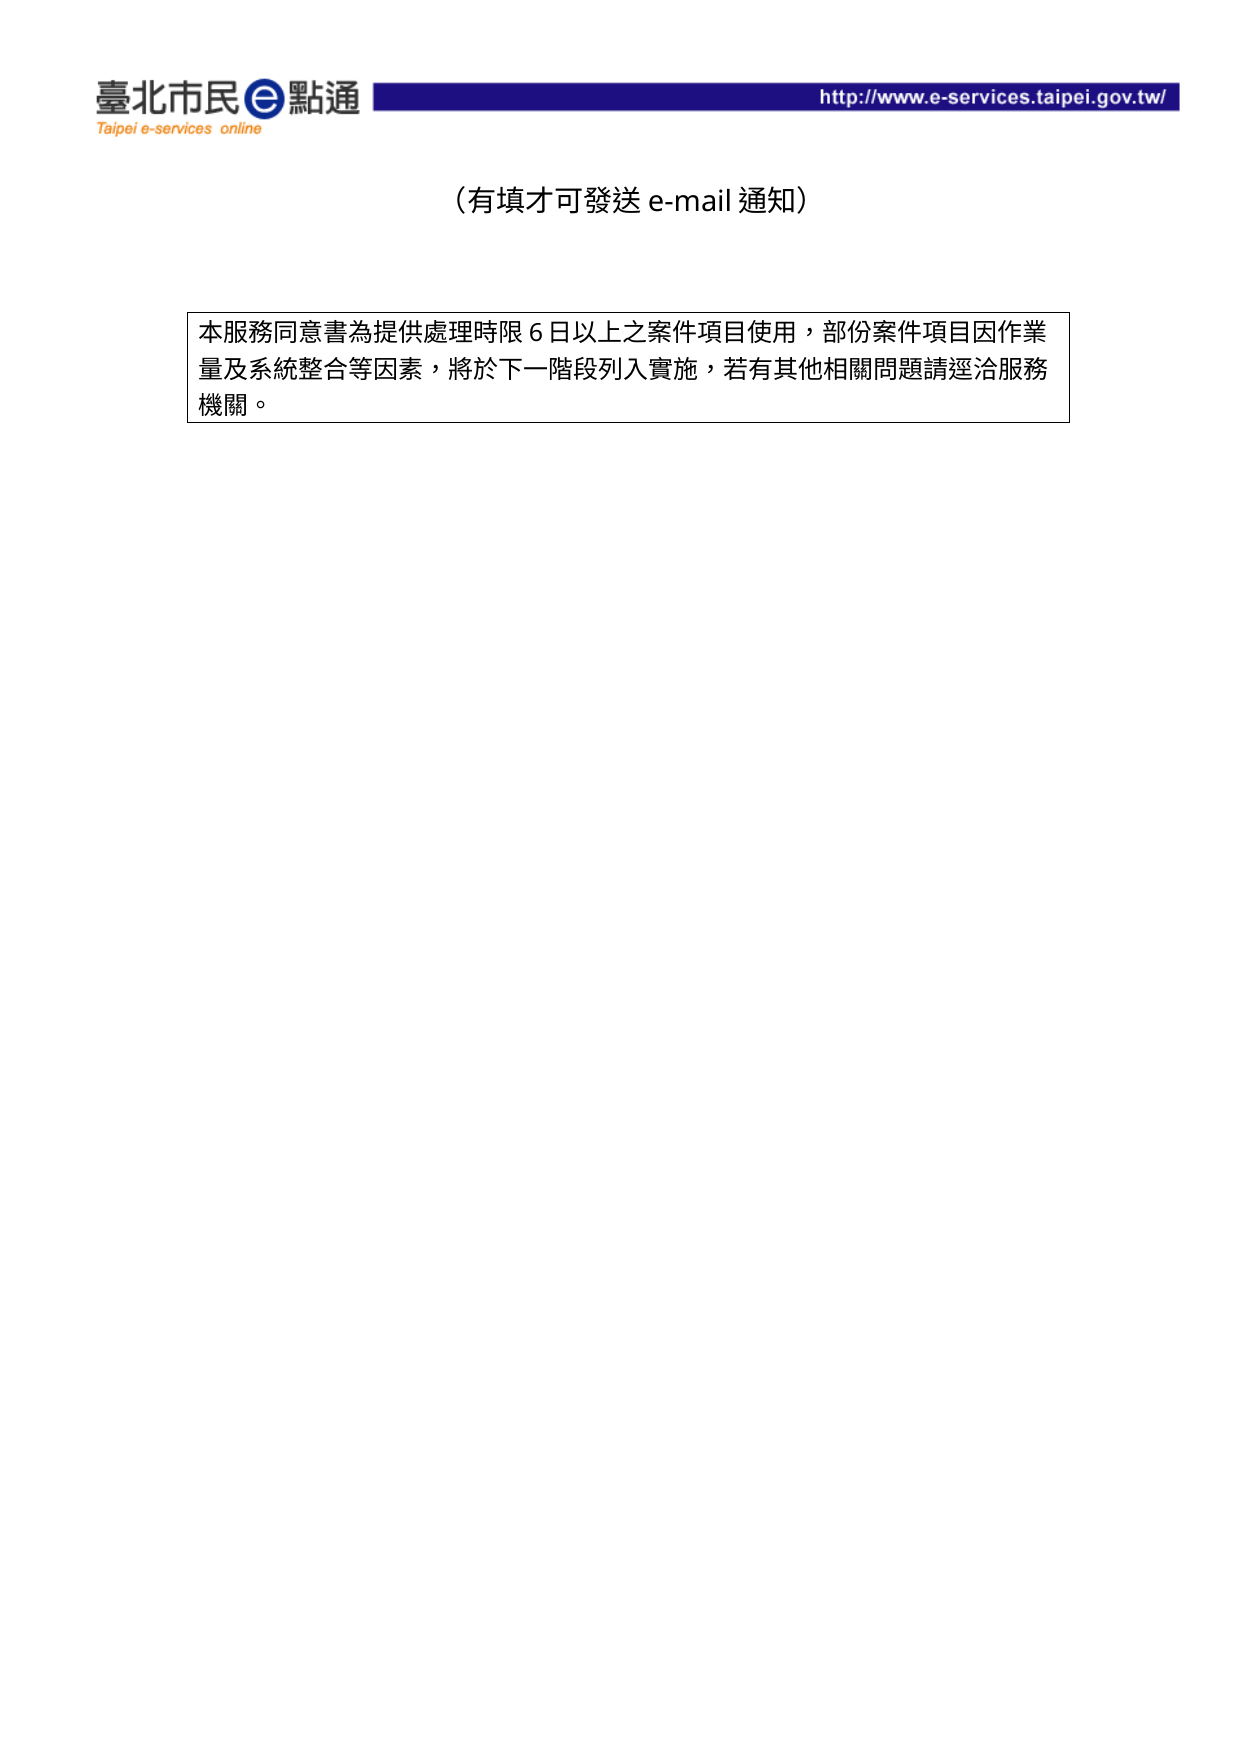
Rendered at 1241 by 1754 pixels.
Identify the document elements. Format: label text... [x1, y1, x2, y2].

table_header 本服務同意書為提供處理時限6日以上之案件項目使用，部份案件項目因作業量及系統整合等因素，將於下一階段列入實施，若有其他相關問題請逕洽服務機關。 [188, 313, 1069, 422]
text （有填才可發送e-mail通知） [187, 162, 1053, 237]
picture [93, 75, 1181, 137]
